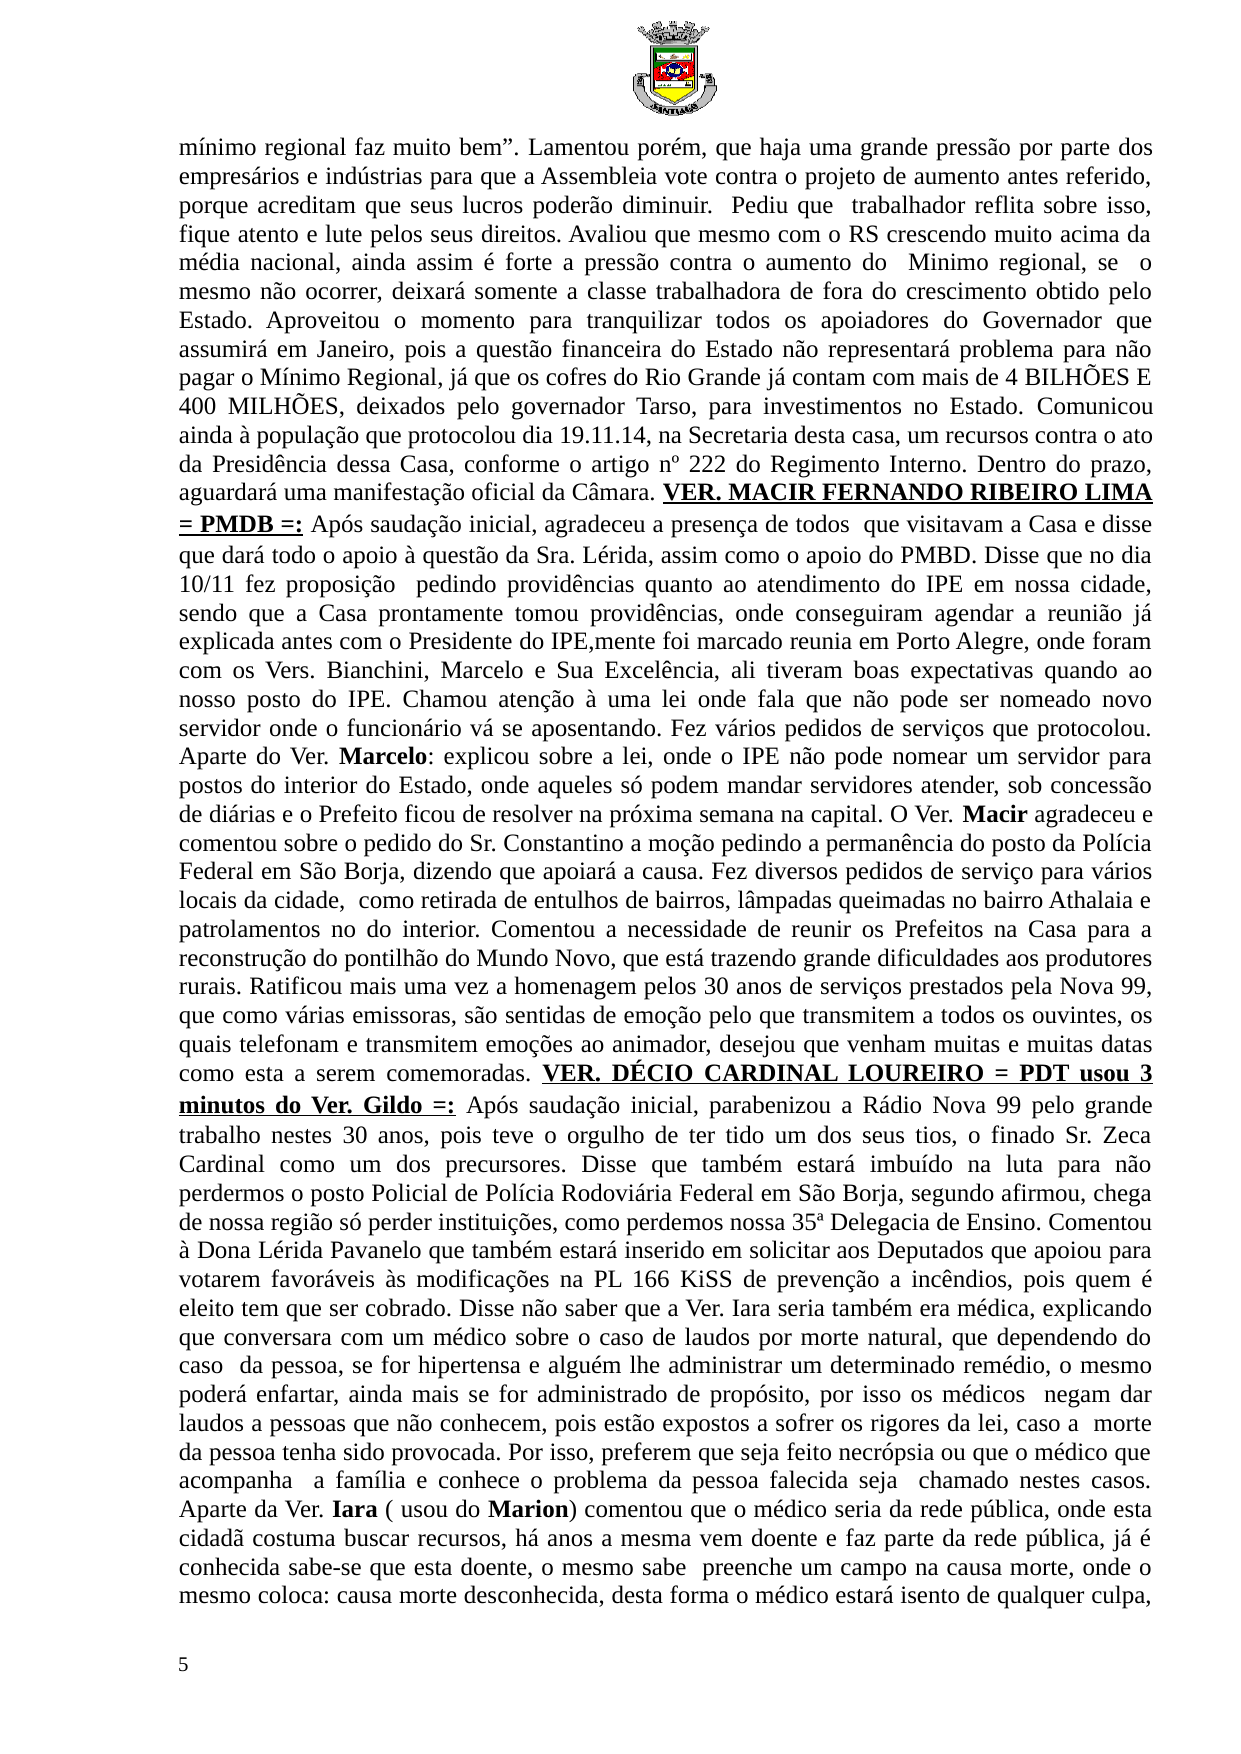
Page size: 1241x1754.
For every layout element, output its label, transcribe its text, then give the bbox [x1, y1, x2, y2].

list mínimo regional faz muito bem”. Lamentou porém, que haja uma grande pressão por parte dos empresários e indústrias para que a Assembleia vote contra o projeto de aumento antes referido, porque acreditam que seus lucros poderão diminuir. Pediu que trabalhador reflita sobre isso, fique atento e lute pelos seus direitos. Avaliou que mesmo com o RS crescendo muito acima da média nacional, ainda assim é forte a pressão contra o aumento do Minimo regional, se o mesmo não ocorrer, deixará somente a classe trabalhadora de fora do crescimento obtido pelo Estado. Aproveitou o momento para tranquilizar todos os apoiadores do Governador que assumirá em Janeiro, pois a questão financeira do Estado não representará problema para não pagar o Mínimo Regional, já que os cofres do Rio Grande já contam com mais de 4 BILHÕES E 400 MILHÕES, deixados pelo governador Tarso, para investimentos no Estado. Comunicou ainda à população que protocolou dia 19.11.14, na Secretaria desta casa, um recursos contra o ato da Presidência dessa Casa, conforme o artigo nº 222 do Regimento Interno. Dentro do prazo, aguardará uma manifestação oficial da Câmara. VER. MACIR FERNANDO RIBEIRO LIMA = PMDB =: Após saudação inicial, agradeceu a presença de todos que visitavam a Casa e disse que dará todo o apoio à questão da Sra. Lérida, assim como o apoio do PMBD. Disse que no dia 10/11 fez proposição pedindo providências quanto ao atendimento do IPE em nossa cidade, sendo que a Casa prontamente tomou providências, onde conseguiram agendar a reunião já explicada antes com o Presidente do IPE,mente foi marcado reunia em Porto Alegre, onde foram com os Vers. Bianchini, Marcelo e Sua Excelência, ali tiveram boas expectativas quando ao nosso posto do IPE. Chamou atenção à uma lei onde fala que não pode ser nomeado novo servidor onde o funcionário vá se aposentando. Fez vários pedidos de serviços que protocolou. Aparte do Ver. Marcelo: explicou sobre a lei, onde o IPE não pode nomear um servidor para postos do interior do Estado, onde aqueles só podem mandar servidores atender, sob concessão de diárias e o Prefeito ficou de resolver na próxima semana na capital. O Ver. Macir agradeceu e comentou sobre o pedido do Sr. Constantino a moção pedindo a permanência do posto da Polícia Federal em São Borja, dizendo que apoiará a causa. Fez diversos pedidos de serviço para vários locais da cidade, como retirada de entulhos de bairros, lâmpadas queimadas no bairro Athalaia e patrolamentos no do interior. Comentou a necessidade de reunir os Prefeitos na Casa para a reconstrução do pontilhão do Mundo Novo, que está trazendo grande dificuldades aos produtores rurais. Ratificou mais uma vez a homenagem pelos 30 anos de serviços prestados pela Nova 99, que como várias emissoras, são sentidas de emoção pelo que transmitem a todos os ouvintes, os quais telefonam e transmitem emoções ao animador, desejou que venham muitas e muitas datas como esta a serem comemoradas. VER. DÉCIO CARDINAL LOUREIRO = PDT usou 3 minutos do Ver. Gildo =: Após saudação inicial, parabenizou a Rádio Nova 99 pelo grande trabalho nestes 30 anos, pois teve o orgulho de ter tido um dos seus tios, o finado Sr. Zeca Cardinal como um dos precursores. Disse que também estará imbuído na luta para não perdermos o posto Policial de Polícia Rodoviária Federal em São Borja, segundo afirmou, chega de nossa região só perder instituições, como perdemos nossa 35ª Delegacia de Ensino. Comentou à Dona Lérida Pavanelo que também estará inserido em solicitar aos Deputados que apoiou para votarem favoráveis às modificações na PL 166 KiSS de prevenção a incêndios, pois quem é eleito tem que ser cobrado. Disse não saber que a Ver. Iara seria também era médica, explicando que conversara com um médico sobre o caso de laudos por morte natural, que dependendo do caso da pessoa, se for hipertensa e alguém lhe administrar um determinado remédio, o mesmo poderá enfartar, ainda mais se for administrado de propósito, por isso os médicos negam dar laudos a pessoas que não conhecem, pois estão expostos a sofrer os rigores da lei, caso a morte da pessoa tenha sido provocada. Por isso, preferem que seja feito necrópsia ou que o médico que acompanha a família e conhece o problema da pessoa falecida seja chamado nestes casos. Aparte da Ver. Iara ( usou do Marion) comentou que o médico seria da rede pública, onde esta cidadã costuma buscar recursos, há anos a mesma vem doente e faz parte da rede pública, já é conhecida sabe-se que esta doente, o mesmo sabe preenche um campo na causa morte, onde o mesmo coloca: causa morte desconhecida, desta forma o médico estará isento de qualquer culpa, [179, 132, 1153, 1609]
